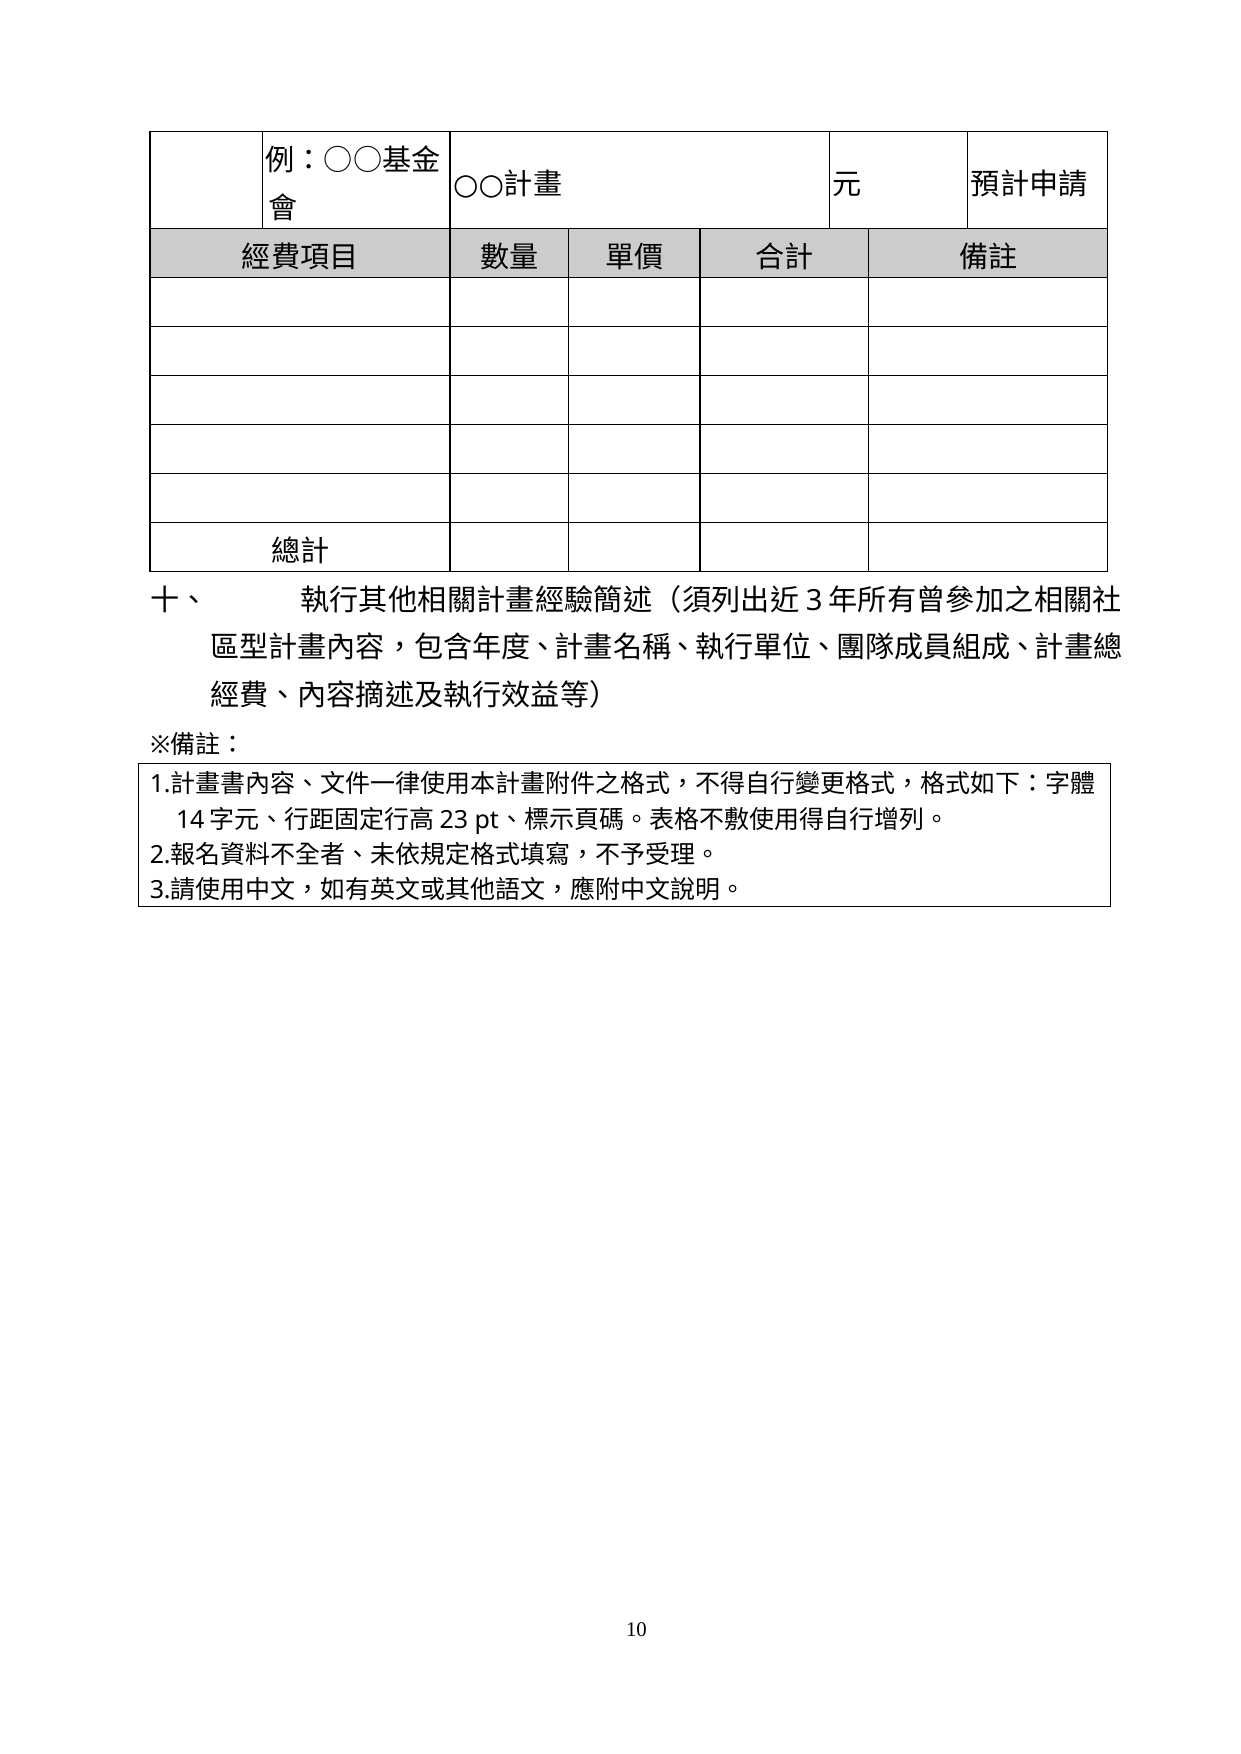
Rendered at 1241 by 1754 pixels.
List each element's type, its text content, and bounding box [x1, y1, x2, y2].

table_cell [151, 425, 449, 473]
table_cell [451, 327, 568, 375]
table_cell [451, 376, 568, 424]
table_cell [569, 474, 699, 522]
table_cell [701, 278, 868, 326]
table_cell [701, 376, 868, 424]
table_cell [151, 278, 449, 326]
table_cell [869, 278, 1107, 326]
table_cell 備註 [869, 229, 1107, 277]
table_cell 例：○○基金會 [263, 132, 449, 228]
table_cell [869, 523, 1107, 571]
table_cell [869, 425, 1107, 473]
text ※備註： [150, 715, 1122, 763]
table_cell [569, 327, 699, 375]
table_cell [151, 376, 449, 424]
table_cell [869, 474, 1107, 522]
table_cell 總計 [151, 523, 449, 571]
table_cell 預計申請 [968, 132, 1107, 228]
table_cell [151, 474, 449, 522]
table_cell ○○計畫 [451, 132, 829, 228]
table_cell [701, 523, 868, 571]
table_cell [701, 327, 868, 375]
table_cell 合計 [701, 229, 868, 277]
table_cell [451, 425, 568, 473]
table_cell [701, 474, 868, 522]
table_cell [569, 425, 699, 473]
table_cell [869, 327, 1107, 375]
table_cell [869, 376, 1107, 424]
table_cell [701, 425, 868, 473]
table_cell [569, 523, 699, 571]
table_cell [451, 278, 568, 326]
table_cell [569, 278, 699, 326]
table_cell [451, 474, 568, 522]
table_cell [151, 327, 449, 375]
table_cell 經費項目 [151, 229, 449, 277]
table_cell [151, 132, 262, 228]
table_header 1.計畫書內容、文件一律使用本計畫附件之格式，不得自行變更格式，格式如下：字體14字元、行距固定行高23 pt、標示頁碼。表格不敷使用得自行增列。 2.報名資料不全者、未依規定格式填寫，不予受理。 3.請使用中文，如有英文或其他語文，應附中文說明。 [139, 764, 1110, 906]
table_cell 數量 [451, 229, 568, 277]
list 執行其他相關計畫經驗簡述（須列出近3年所有曾參加之相關社區型計畫內容，包含年度、計畫名稱、執行單位、團隊成員組成、計畫總經費、內容摘述及執行效益等） [150, 572, 1122, 715]
table_cell 單價 [569, 229, 699, 277]
table_cell [451, 523, 568, 571]
table_cell 元 [830, 132, 967, 228]
table_cell [569, 376, 699, 424]
